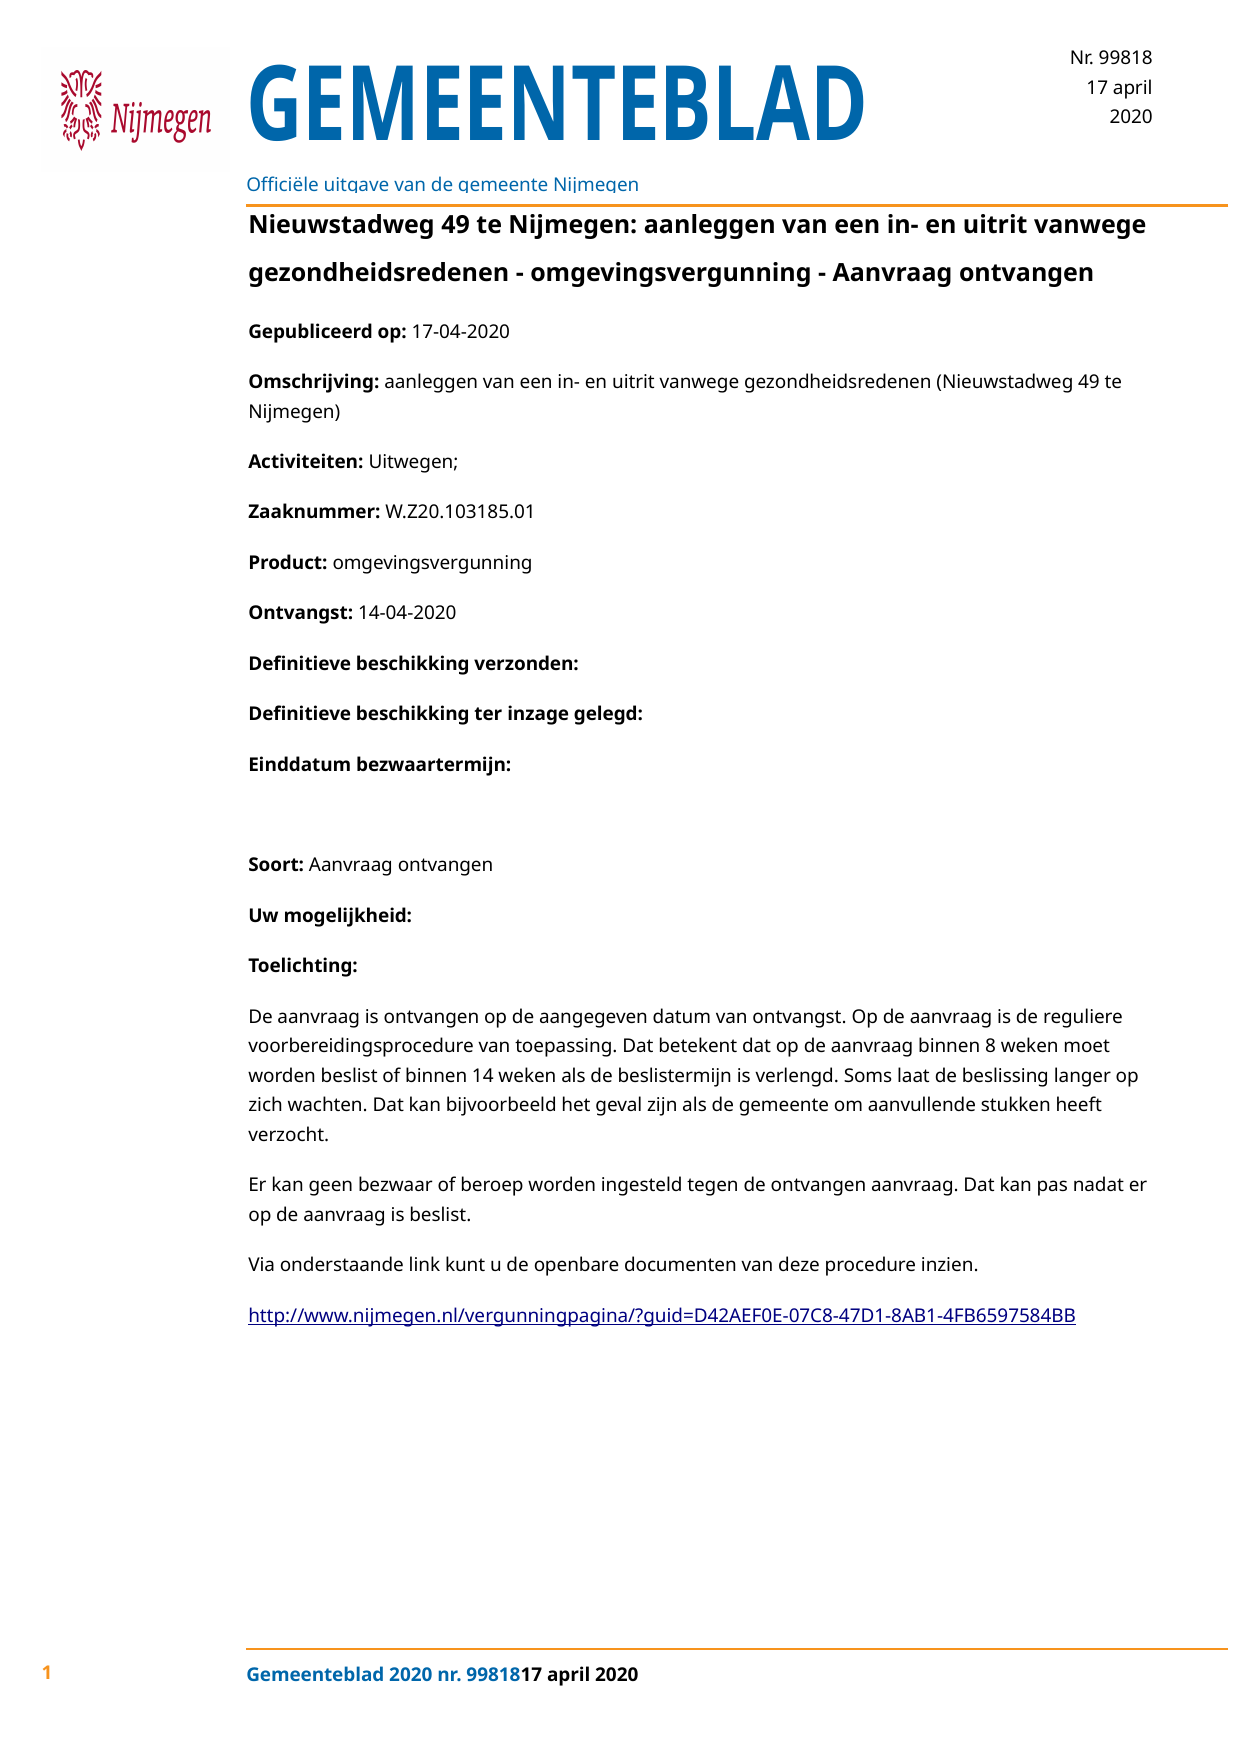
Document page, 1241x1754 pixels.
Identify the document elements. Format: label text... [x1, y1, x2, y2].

text Gepubliceerd op: 17-04-2020 [248, 318, 1152, 344]
text Zaaknummer: W.Z20.103185.01 [248, 499, 1152, 524]
text Activiteiten: Uitwegen; [248, 448, 1152, 474]
text Definitieve beschikking ter inzage gelegd: [248, 700, 1152, 726]
text Soort: Aanvraag ontvangen [248, 852, 1152, 877]
text Product: omgevingsvergunning [248, 549, 1152, 575]
text Definitieve beschikking verzonden: [248, 650, 1152, 676]
text Er kan geen bezwaar of beroep worden ingesteld tegen de ontvangen aanvraag. Dat kan pas nadat er op de aanvraag is beslist. [248, 1172, 1152, 1227]
text Einddatum bezwaartermijn: [248, 751, 1152, 777]
text http://www.nijmegen.nl/vergunningpagina/?guid=D42AEF0E-07C8-47D1-8AB1-4FB6597584BB [248, 1302, 1152, 1328]
text Nieuwstadweg 49 te Nijmegen: aanleggen van een in- en uitrit vanwege gezondheidsredenen - omgevingsvergunning - Aanvraag ontvangen [248, 207, 1152, 288]
picture [41, 47, 231, 172]
text Uw mogelijkheid: [248, 902, 1152, 928]
text Omschrijving: aanleggen van een in- en uitrit vanwege gezondheidsredenen (Nieuwstadweg 49 te Nijmegen) [248, 368, 1152, 424]
text Ontvangst: 14-04-2020 [248, 599, 1152, 625]
text Toelichting: [248, 952, 1152, 978]
text De aanvraag is ontvangen op de aangegeven datum van ontvangst. Op de aanvraag is de reguliere voorbereidingsprocedure van toepassing. Dat betekent dat op de aanvraag binnen 8 weken moet worden beslist of binnen 14 weken als de beslistermijn is verlengd. Soms laat de beslissing langer op zich wachten. Dat kan bijvoorbeeld het geval zijn als de gemeente om aanvullende stukken heeft verzocht. [248, 1003, 1152, 1147]
text Via onderstaande link kunt u de openbare documenten van deze procedure inzien. [248, 1252, 1152, 1277]
